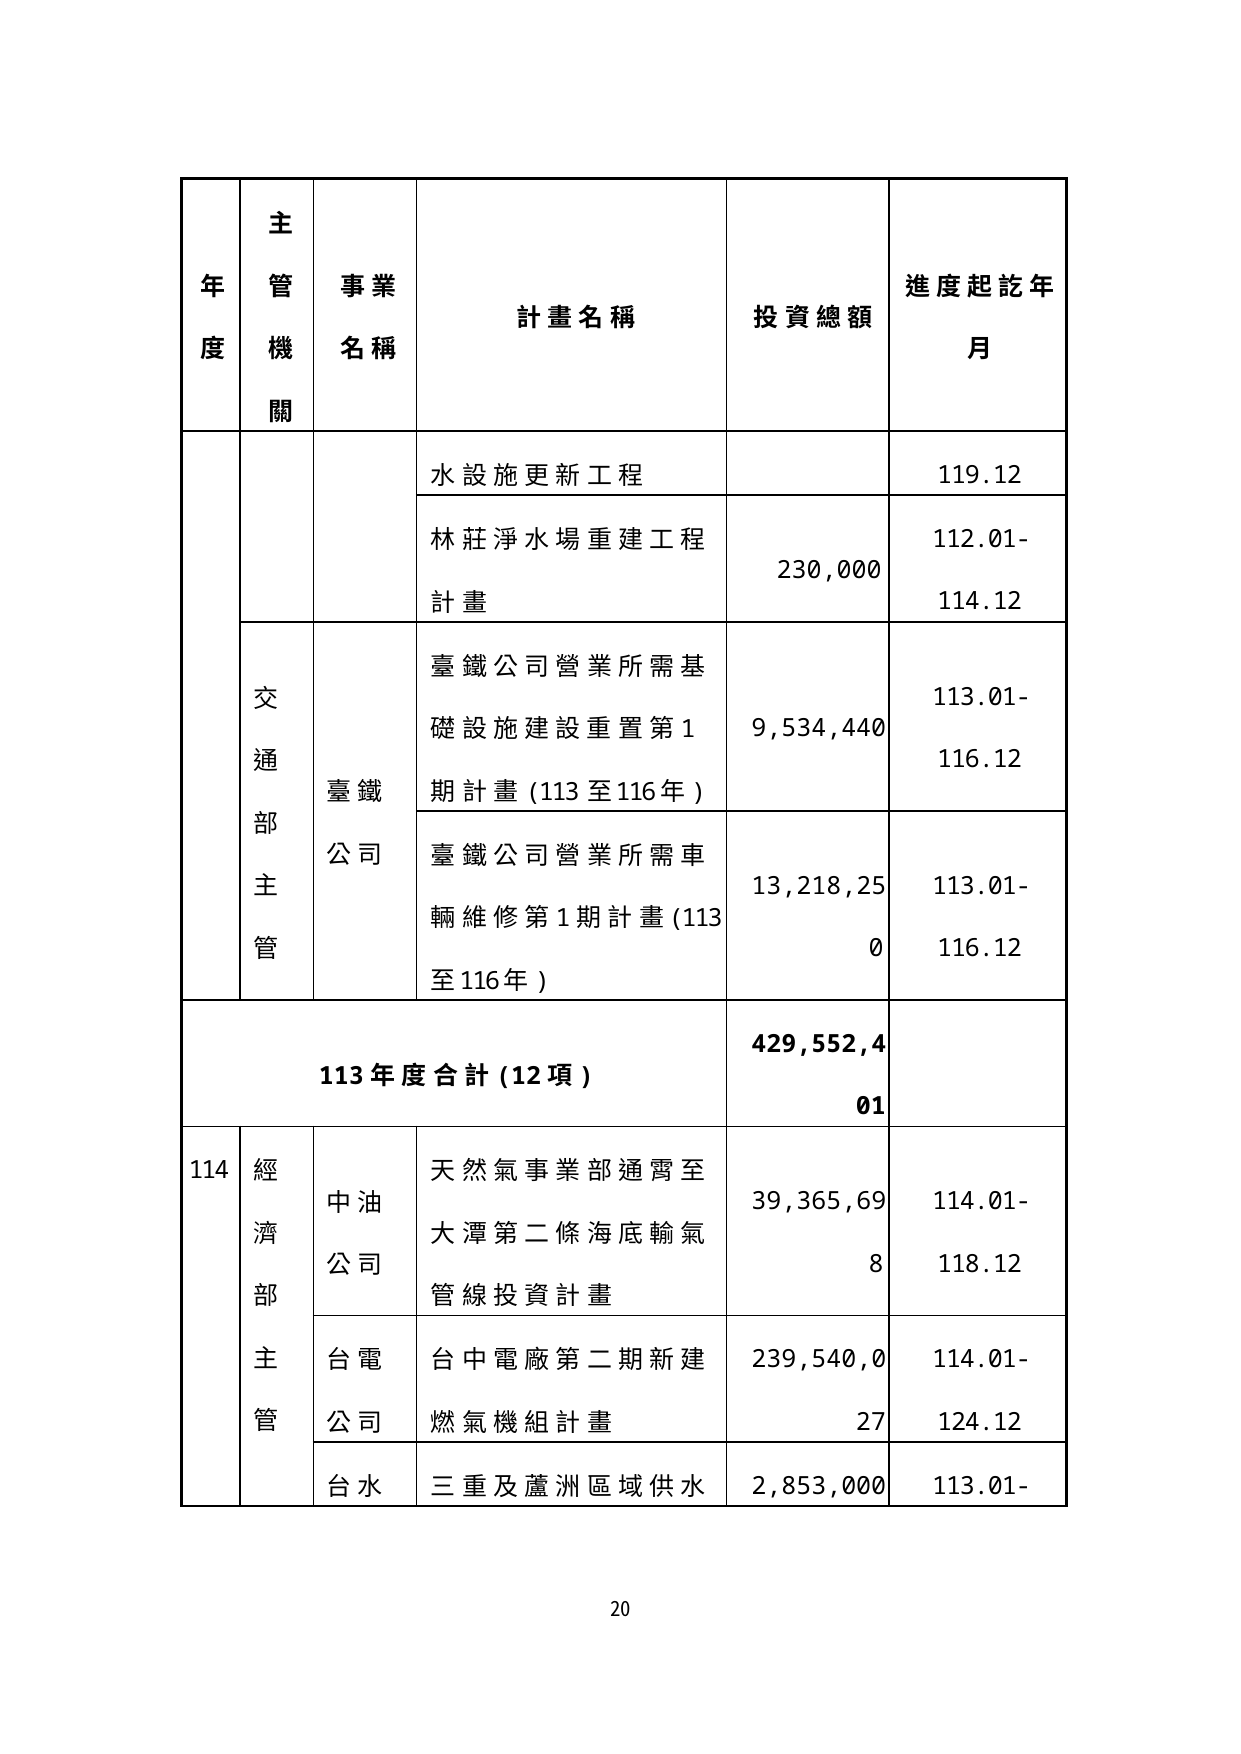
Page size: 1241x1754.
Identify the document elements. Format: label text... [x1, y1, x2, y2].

table_cell 林莊淨水場重建工程計畫 [417, 496, 726, 621]
table_cell 13,218,250 [727, 812, 888, 999]
table_cell [183, 432, 239, 999]
table_cell 台電公司 [314, 1316, 416, 1441]
table_cell 114.01-118.12 [890, 1127, 1065, 1315]
table_cell 239,540,027 [727, 1316, 888, 1441]
table_cell 交通部主管 [241, 623, 313, 999]
table_cell 經濟部主管 [241, 1127, 313, 1505]
table_cell 9,534,440 [727, 623, 888, 810]
table_cell 臺鐵公司營業所需車輛維修第1期計畫(113至116年) [417, 812, 726, 999]
table_cell 112.01-114.12 [890, 496, 1065, 621]
table_cell 119.12 [890, 432, 1065, 494]
table_header 年度 [183, 180, 239, 430]
table_header 進度起訖年月 [890, 180, 1065, 430]
table_cell 三重及蘆洲區域供水 [417, 1443, 726, 1505]
table_cell 台中電廠第二期新建燃氣機組計畫 [417, 1316, 726, 1441]
table_cell 230,000 [727, 496, 888, 621]
table_cell [314, 432, 416, 621]
table_cell 2,853,000 [727, 1443, 888, 1505]
table_cell 台水 [314, 1443, 416, 1505]
table_header 投資總額 [727, 180, 888, 430]
table_cell 臺鐵公司 [314, 623, 416, 999]
table_cell 113年度合計(12項) [183, 1001, 726, 1126]
table_cell [727, 432, 888, 494]
table_cell 水設施更新工程 [417, 432, 726, 494]
table_cell 114.01-124.12 [890, 1316, 1065, 1441]
table_cell 臺鐵公司營業所需基礎設施建設重置第1期計畫(113至116年) [417, 623, 726, 810]
table_header 事業 名稱 [314, 180, 416, 430]
table_cell 113.01-116.12 [890, 623, 1065, 810]
table_cell 114 [183, 1127, 239, 1505]
table_cell 天然氣事業部通霄至大潭第二條海底輸氣管線投資計畫 [417, 1127, 726, 1315]
table_cell 429,552,401 [727, 1001, 888, 1126]
table_cell 113.01-116.12 [890, 812, 1065, 999]
table_cell [890, 1001, 1065, 1126]
table_cell 經濟部主管 [241, 432, 313, 621]
table_cell 39,365,698 [727, 1127, 888, 1315]
table_header 主管機關 [241, 180, 313, 430]
table_cell 113.01- [890, 1443, 1065, 1505]
table_cell 中油公司 [314, 1127, 416, 1315]
table_header 計畫名稱 [417, 180, 726, 430]
